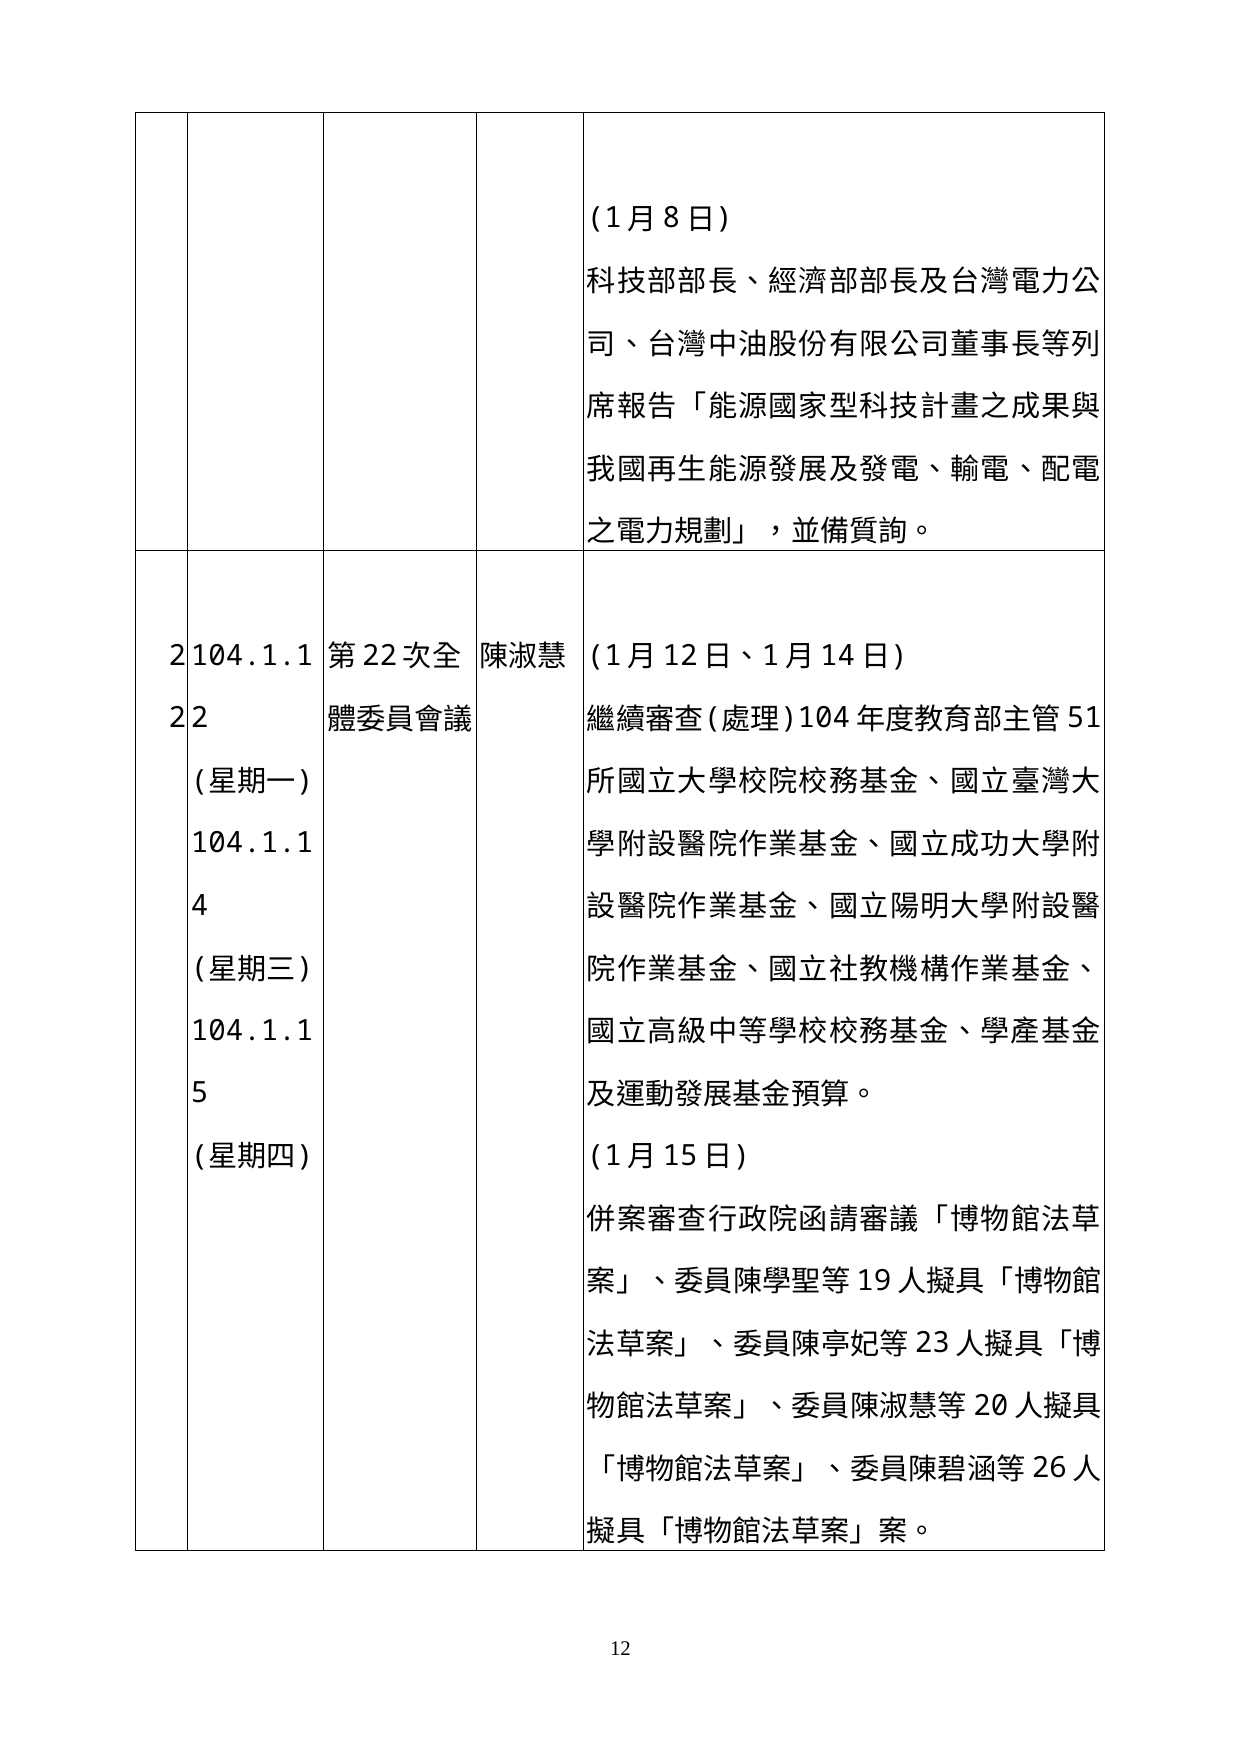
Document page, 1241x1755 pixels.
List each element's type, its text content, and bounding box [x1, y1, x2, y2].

table_cell [324, 113, 476, 550]
table_cell 第22次全體委員會議 [324, 551, 476, 1550]
table_cell [188, 113, 323, 550]
table_cell 104.1.12 (星期一) 104.1.14 (星期三) 104.1.15 (星期四) [188, 551, 323, 1550]
table_cell (1月8日) 科技部部長、經濟部部長及台灣電力公司、台灣中油股份有限公司董事長等列席報告「能源國家型科技計畫之成果與我國再生能源發展及發電、輸電、配電之電力規劃」，並備質詢。 [584, 113, 1104, 550]
table_cell 陳淑慧 [477, 551, 583, 1550]
table_cell [477, 113, 583, 550]
table_cell (1月12日、1月14日) 繼續審查(處理)104年度教育部主管51所國立大學校院校務基金、國立臺灣大學附設醫院作業基金、國立成功大學附設醫院作業基金、國立陽明大學附設醫院作業基金、國立社教機構作業基金、國立高級中等學校校務基金、學產基金及運動發展基金預算。 (1月15日) 併案審查行政院函請審議「博物館法草案」、委員陳學聖等19人擬具「博物館法草案」、委員陳亭妃等23人擬具「博物館法草案」、委員陳淑慧等20人擬具「博物館法草案」、委員陳碧涵等26人擬具「博物館法草案」案。 [584, 551, 1104, 1550]
table_cell [136, 113, 187, 550]
table_cell [136, 551, 187, 1550]
